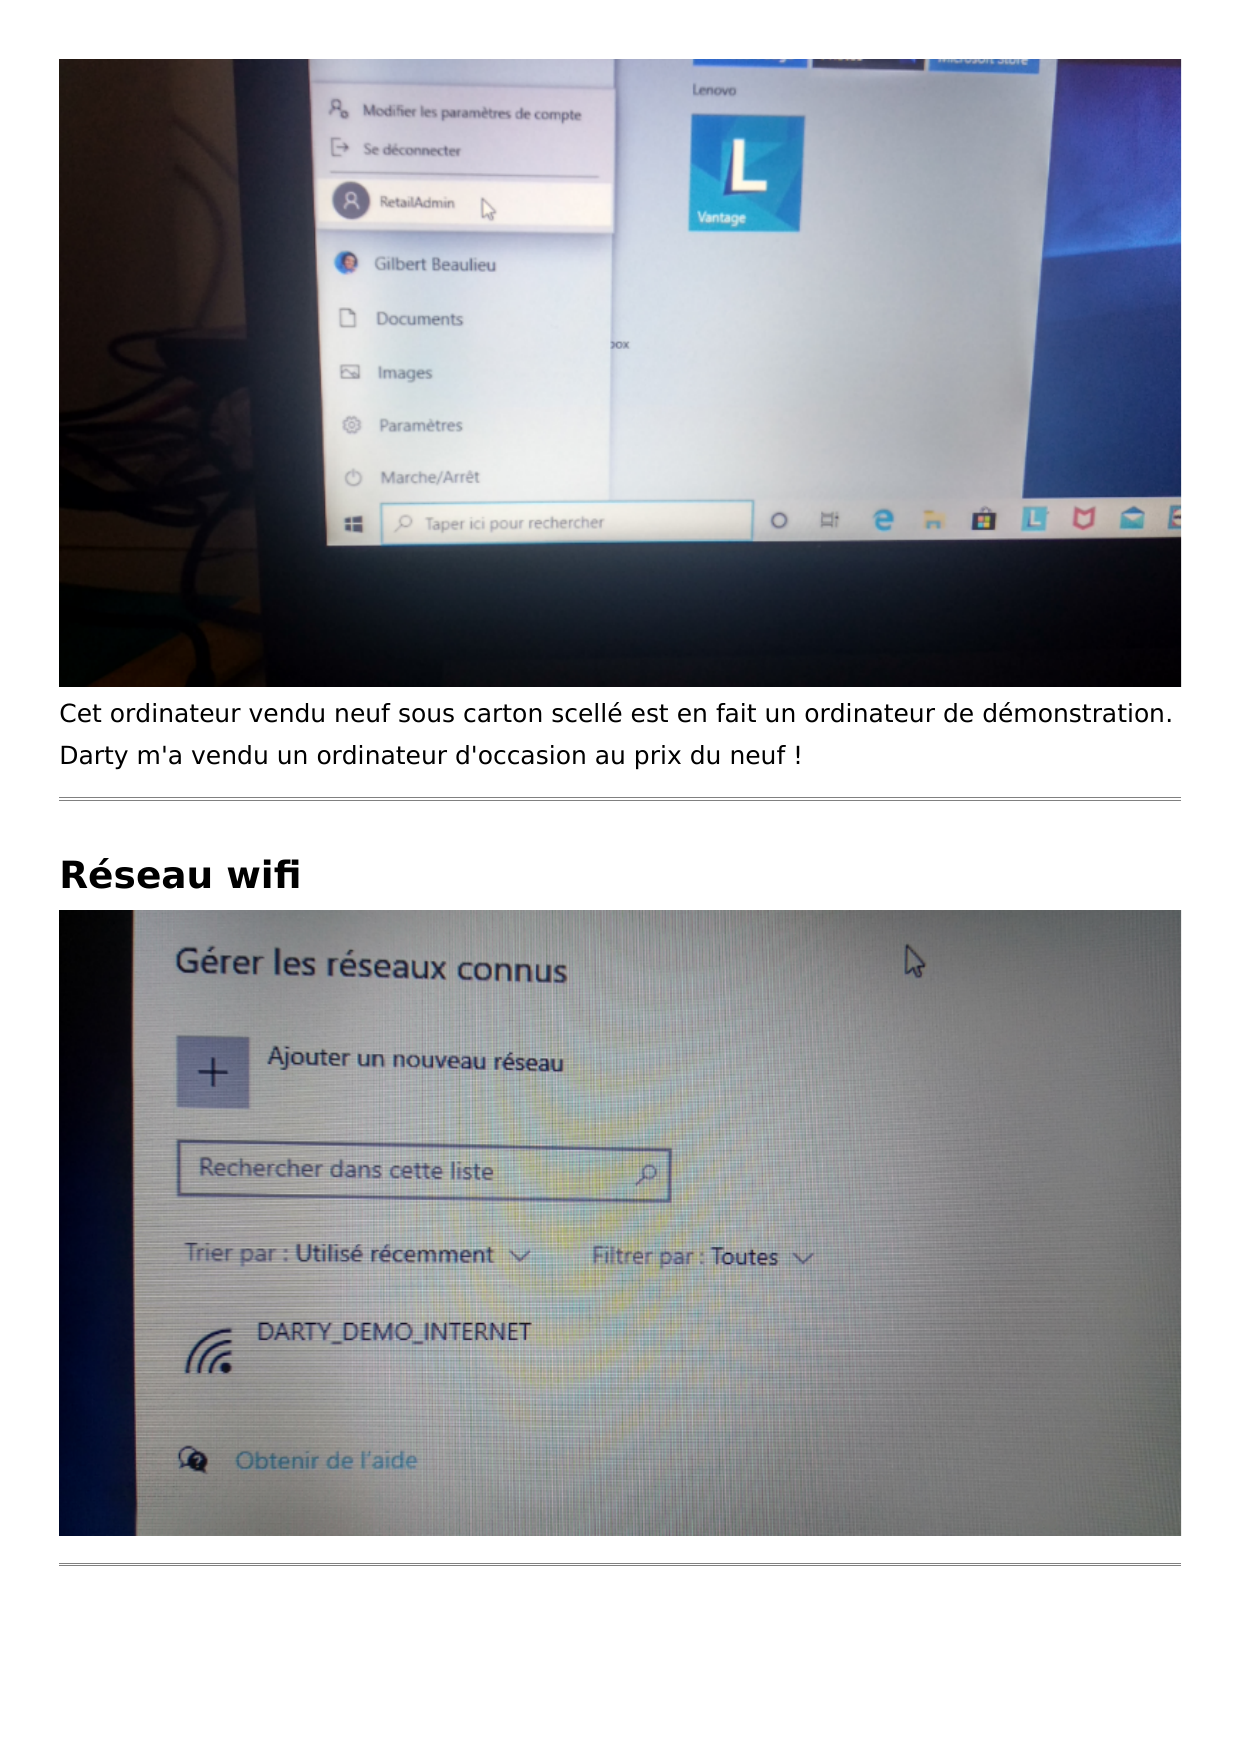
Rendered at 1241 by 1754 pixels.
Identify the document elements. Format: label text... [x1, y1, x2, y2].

text Cet ordinateur vendu neuf sous carton scellé est en fait un ordinateur de démonstration. [59, 699, 1181, 729]
picture [59, 910, 1182, 1536]
subtitle Réseau wifi [59, 854, 1181, 898]
text Darty m'a vendu un ordinateur d'occasion au prix du neuf ! [59, 741, 1181, 770]
picture [59, 59, 1182, 687]
